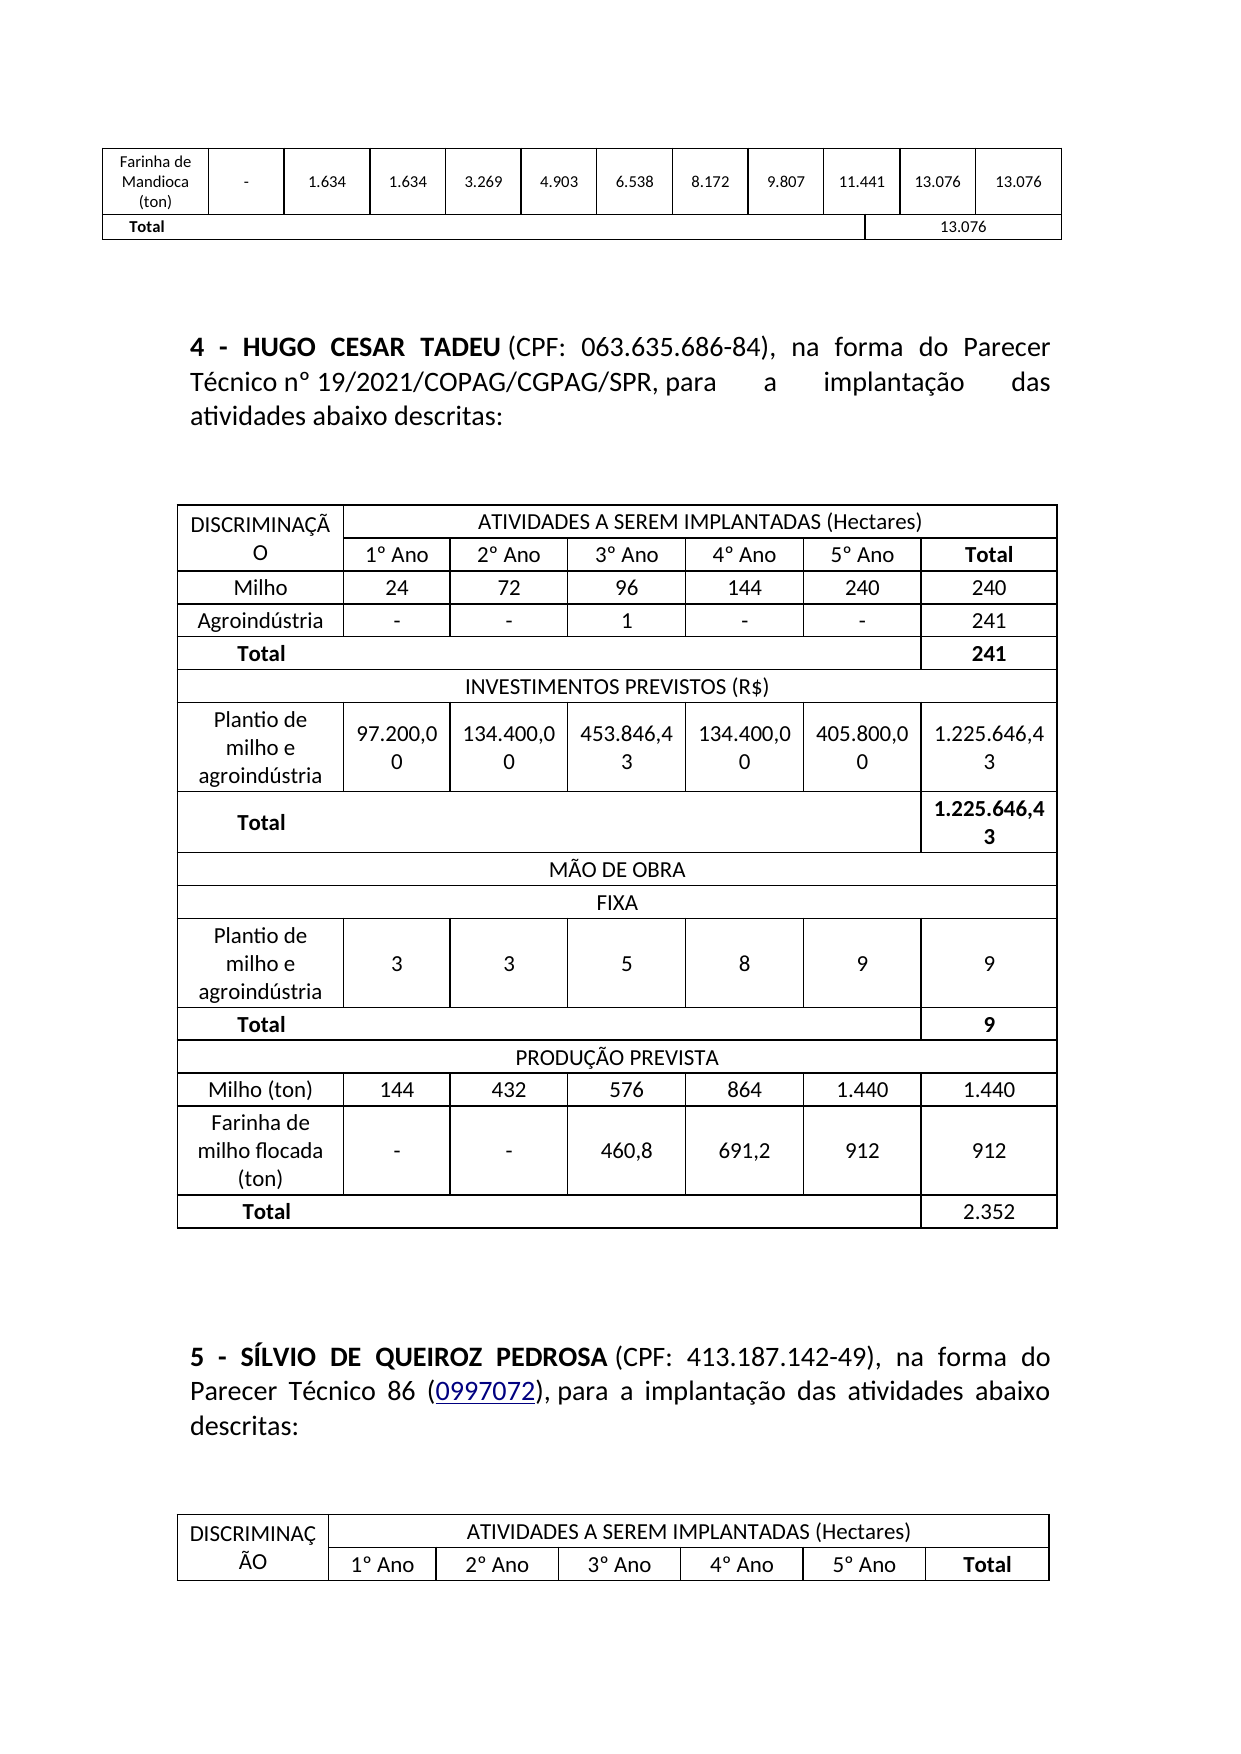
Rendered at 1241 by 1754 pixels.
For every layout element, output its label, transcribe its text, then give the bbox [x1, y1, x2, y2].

table_cell 9 [922, 919, 1056, 1006]
table_cell 1.634 [371, 149, 445, 213]
table_cell 9.807 [749, 149, 823, 213]
table_cell Farinha de milho flocada (ton) [178, 1107, 343, 1194]
table_cell Agroindústria [178, 605, 343, 636]
table_cell FIXA [178, 886, 1056, 917]
table_header DISCRIMINAÇÃO [178, 506, 343, 570]
table_cell Total [178, 637, 920, 669]
table_cell 5 [568, 919, 685, 1006]
table_cell 1º Ano [344, 539, 449, 570]
text 5 - SÍLVIO DE QUEIROZ PEDROSA (CPF: 413.187.142-49), na forma do Parecer Técnico 86 (0997072), para a implantação das atividades abaixo descritas: [190, 1339, 1051, 1442]
table_cell 1º Ano [329, 1548, 435, 1579]
table_cell 3 [344, 919, 449, 1006]
table_cell 24 [344, 572, 449, 603]
table_cell 96 [568, 572, 685, 603]
table_cell Total [103, 215, 864, 239]
table_cell 691,2 [686, 1107, 803, 1194]
table_cell 240 [922, 572, 1056, 603]
table_cell 72 [451, 572, 567, 603]
table_cell 6.538 [597, 149, 672, 213]
table_cell - [451, 1107, 567, 1194]
table_cell 13.076 [901, 149, 975, 213]
table_cell 1.225.646,43 [922, 792, 1056, 852]
table_cell 4º Ano [686, 539, 803, 570]
table_cell 2.352 [922, 1196, 1056, 1227]
table_cell 912 [804, 1107, 920, 1194]
table_cell - [686, 605, 803, 636]
table_cell Plantio de milho e agroindústria [178, 919, 343, 1006]
table_cell INVESTIMENTOS PREVISTOS (R$) [178, 670, 1056, 702]
table_cell 1.225.646,43 [922, 703, 1056, 791]
table_cell Total [922, 539, 1056, 570]
table_cell 4º Ano [681, 1548, 802, 1579]
table_cell 8 [686, 919, 803, 1006]
table_cell PRODUÇÃO PREVISTA [178, 1041, 1056, 1072]
table_cell 1 [568, 605, 685, 636]
table_cell 13.076 [866, 215, 1061, 239]
table_cell 453.846,43 [568, 703, 685, 791]
table_cell 13.076 [976, 149, 1061, 213]
table_cell 460,8 [568, 1107, 685, 1194]
table_cell 3 [451, 919, 567, 1006]
table_cell 241 [922, 605, 1056, 636]
table_cell 576 [568, 1074, 685, 1105]
table_cell 97.200,00 [344, 703, 449, 791]
table_cell 241 [922, 637, 1056, 669]
table_cell 3.269 [446, 149, 520, 213]
table_cell 9 [922, 1008, 1056, 1039]
table_cell - [804, 605, 920, 636]
table_cell 5º Ano [804, 1548, 925, 1579]
table_cell - [344, 605, 449, 636]
table_cell - [344, 1107, 449, 1194]
table_cell 134.400,00 [451, 703, 567, 791]
table_cell Plantio de milho e agroindústria [178, 703, 343, 791]
table_cell 144 [344, 1074, 449, 1105]
table_cell 9 [804, 919, 920, 1006]
table_header DISCRIMINAÇÃO [178, 1515, 328, 1579]
table_cell Total [178, 1196, 920, 1227]
text 4 - HUGO CESAR TADEU (CPF: 063.635.686-84), na forma do Parecer Técnico nº 19/2021/COPAG/CGPAG/SPR, para a implantação das atividades abaixo descritas: [190, 329, 1051, 432]
table_cell 1.440 [922, 1074, 1056, 1105]
table_cell - [209, 149, 283, 213]
table_cell 1.440 [804, 1074, 920, 1105]
table_cell 912 [922, 1107, 1056, 1194]
table_cell 3º Ano [568, 539, 685, 570]
table_cell MÃO DE OBRA [178, 853, 1056, 884]
table_cell Milho (ton) [178, 1074, 343, 1105]
table_cell 405.800,00 [804, 703, 920, 791]
table_cell 3º Ano [559, 1548, 680, 1579]
table_cell 11.441 [824, 149, 899, 213]
table_cell Milho [178, 572, 343, 603]
table_cell Farinha de Mandioca (ton) [103, 149, 208, 213]
table_cell 2º Ano [451, 539, 567, 570]
table_cell 5º Ano [804, 539, 920, 570]
table_cell 8.172 [673, 149, 747, 213]
table_cell - [451, 605, 567, 636]
table_cell 2º Ano [437, 1548, 558, 1579]
table_cell 864 [686, 1074, 803, 1105]
table_header ATIVIDADES A SEREM IMPLANTADAS (Hectares) [329, 1515, 1048, 1547]
table_cell 1.634 [285, 149, 369, 213]
table_cell 432 [451, 1074, 567, 1105]
table_header ATIVIDADES A SEREM IMPLANTADAS (Hectares) [344, 506, 1056, 537]
table_cell Total [926, 1548, 1048, 1579]
table_cell 134.400,00 [686, 703, 803, 791]
table_cell 4.903 [522, 149, 596, 213]
table_cell 144 [686, 572, 803, 603]
table_cell Total [178, 1008, 920, 1039]
table_cell 240 [804, 572, 920, 603]
table_cell Total [178, 792, 920, 852]
